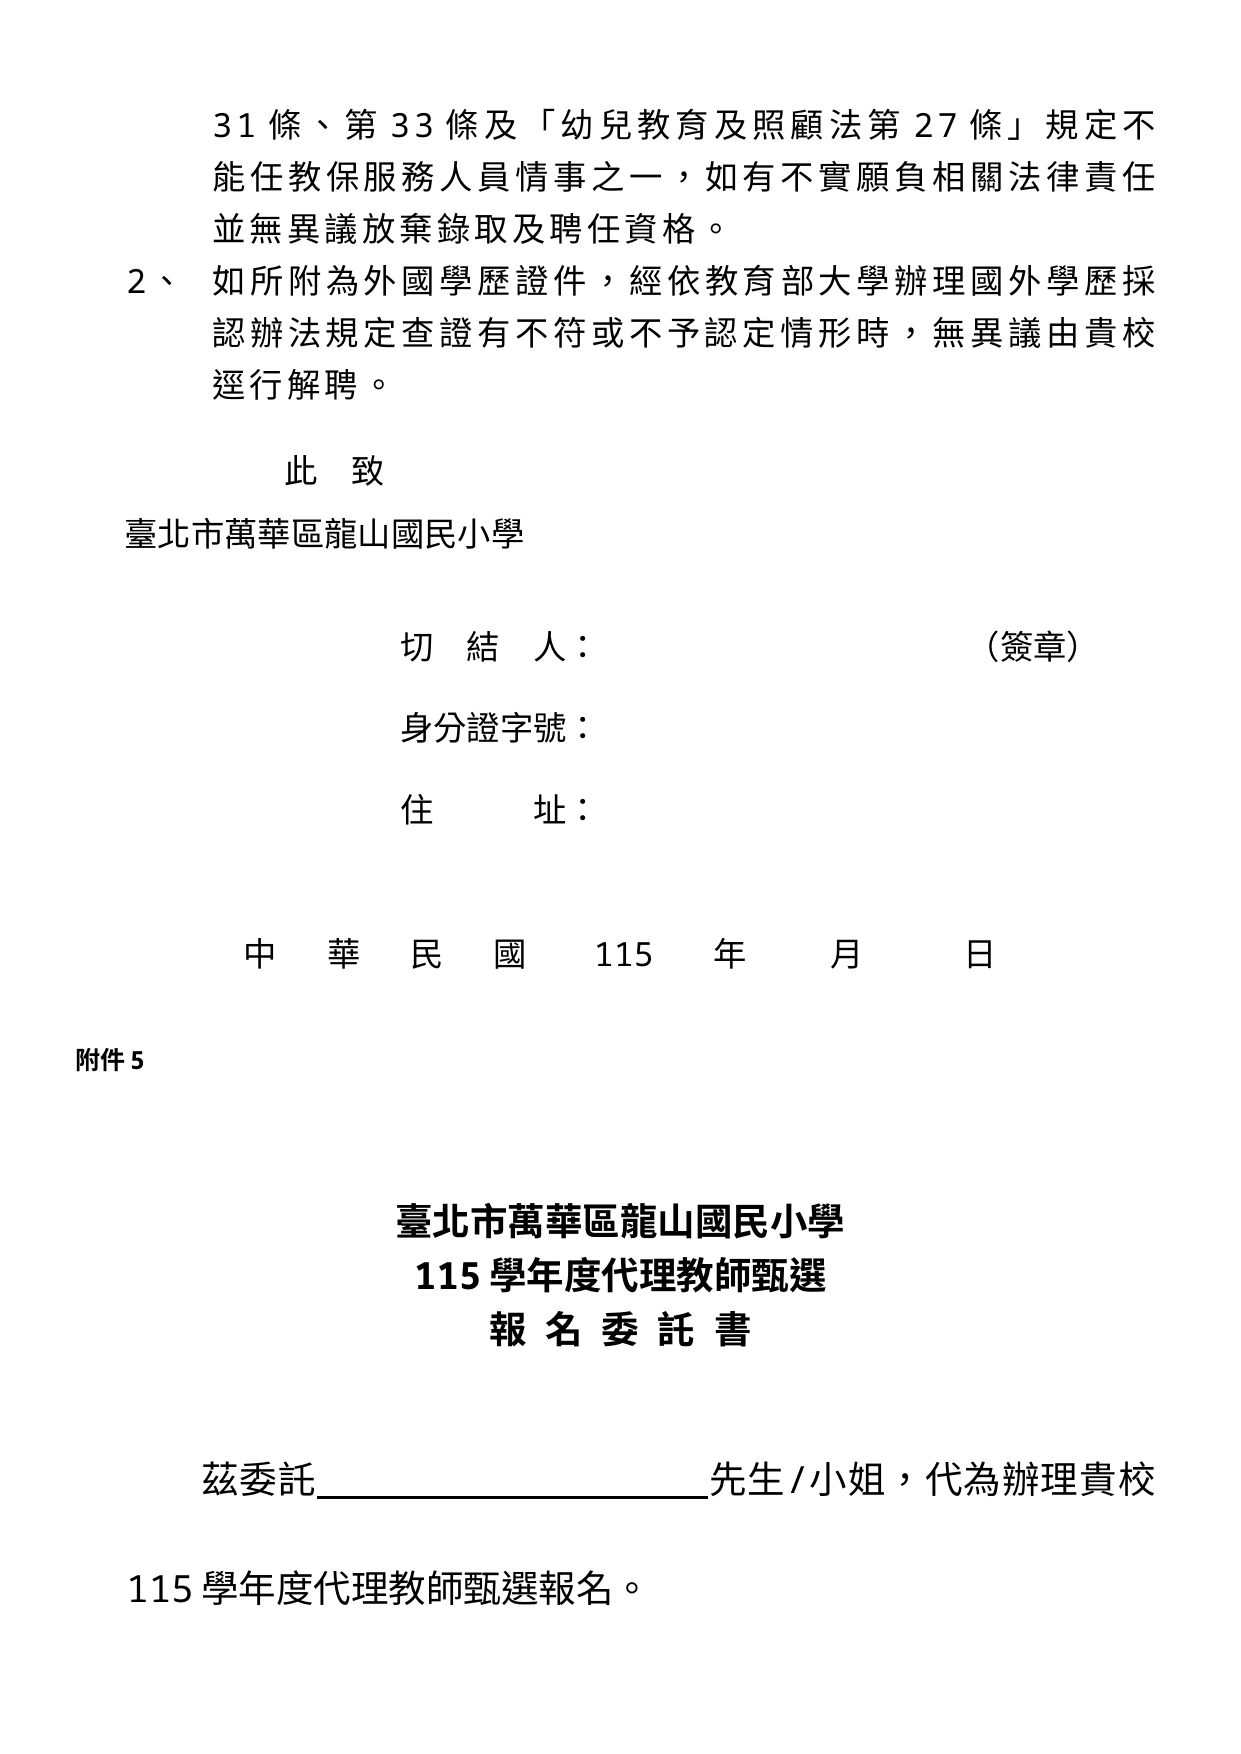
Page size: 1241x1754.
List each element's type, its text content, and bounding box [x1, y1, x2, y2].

list 31條、第33條及「幼兒教育及照顧法第27條」規定不能任教保服務人員情事之一，如有不實願負相關法律責任並無異議放棄錄取及聘任資格。 [126, 96, 1156, 252]
list 如所附為外國學歷證件，經依教育部大學辦理國外學歷採認辦法規定查證有不符或不予認定情形時，無異議由貴校逕行解聘。 [126, 252, 1156, 408]
text 附件5 [75, 1041, 1165, 1077]
text 住 址： [400, 766, 1165, 828]
text 臺北市萬華區龍山國民小學 115學年度代理教師甄選 報 名 委 託 書 [75, 1191, 1165, 1354]
text 茲委託 先生/小姐，代為辦理貴校115學年度代理教師甄選報名。 [126, 1450, 1156, 1613]
text 中 華 民 國 115 年 月 日 [75, 910, 1165, 973]
text 切 結 人： （簽章） [400, 603, 1165, 665]
text 此 致 [124, 427, 1165, 490]
text 臺北市萬華區龍山國民小學 [124, 490, 1165, 552]
text 身分證字號： [400, 684, 1165, 747]
